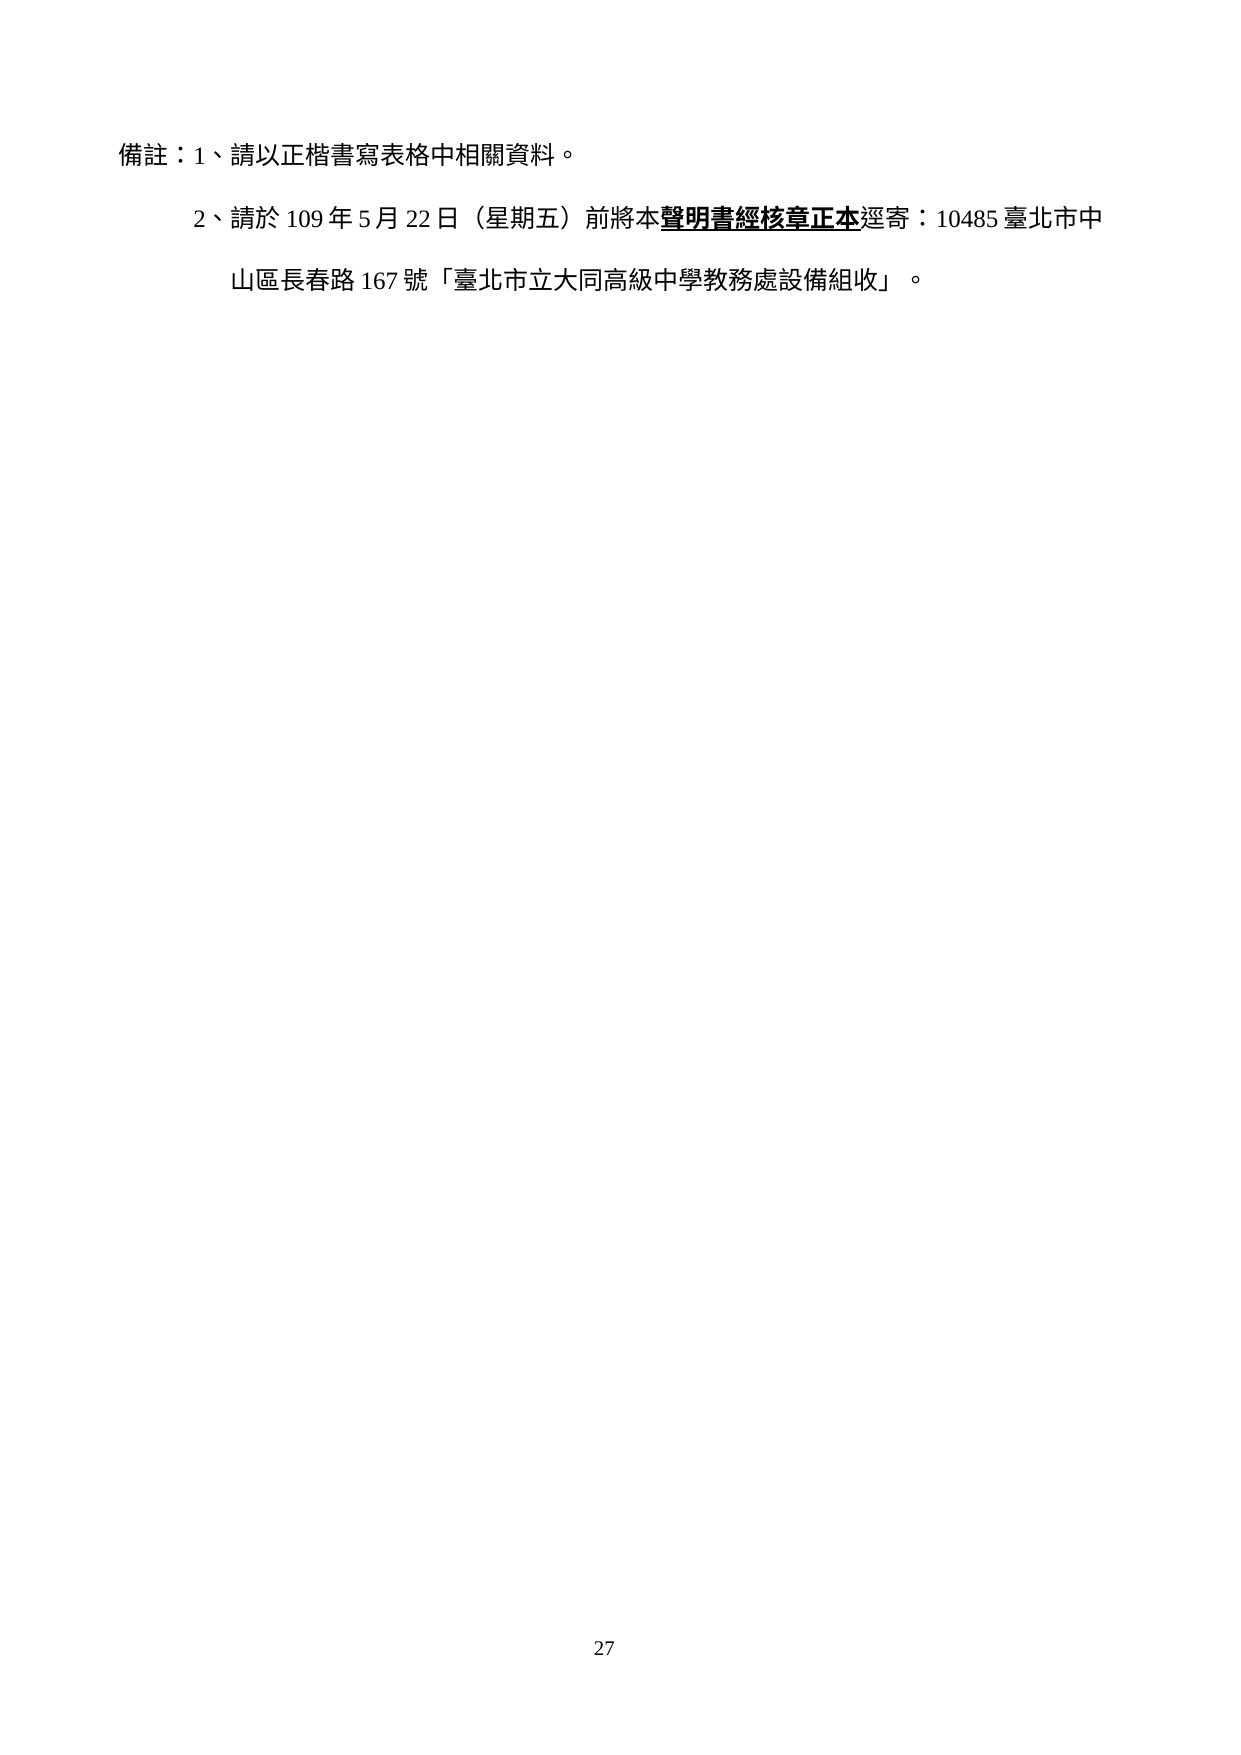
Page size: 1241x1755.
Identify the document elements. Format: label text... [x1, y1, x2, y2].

text 2、請於109年5月22日（星期五）前將本聲明書經核章正本逕寄：10485臺北市中山區長春路167號「臺北市立大同高級中學教務處設備組收」。 [193, 175, 1122, 300]
text 備註：1、請以正楷書寫表格中相關資料。 [118, 112, 1122, 175]
